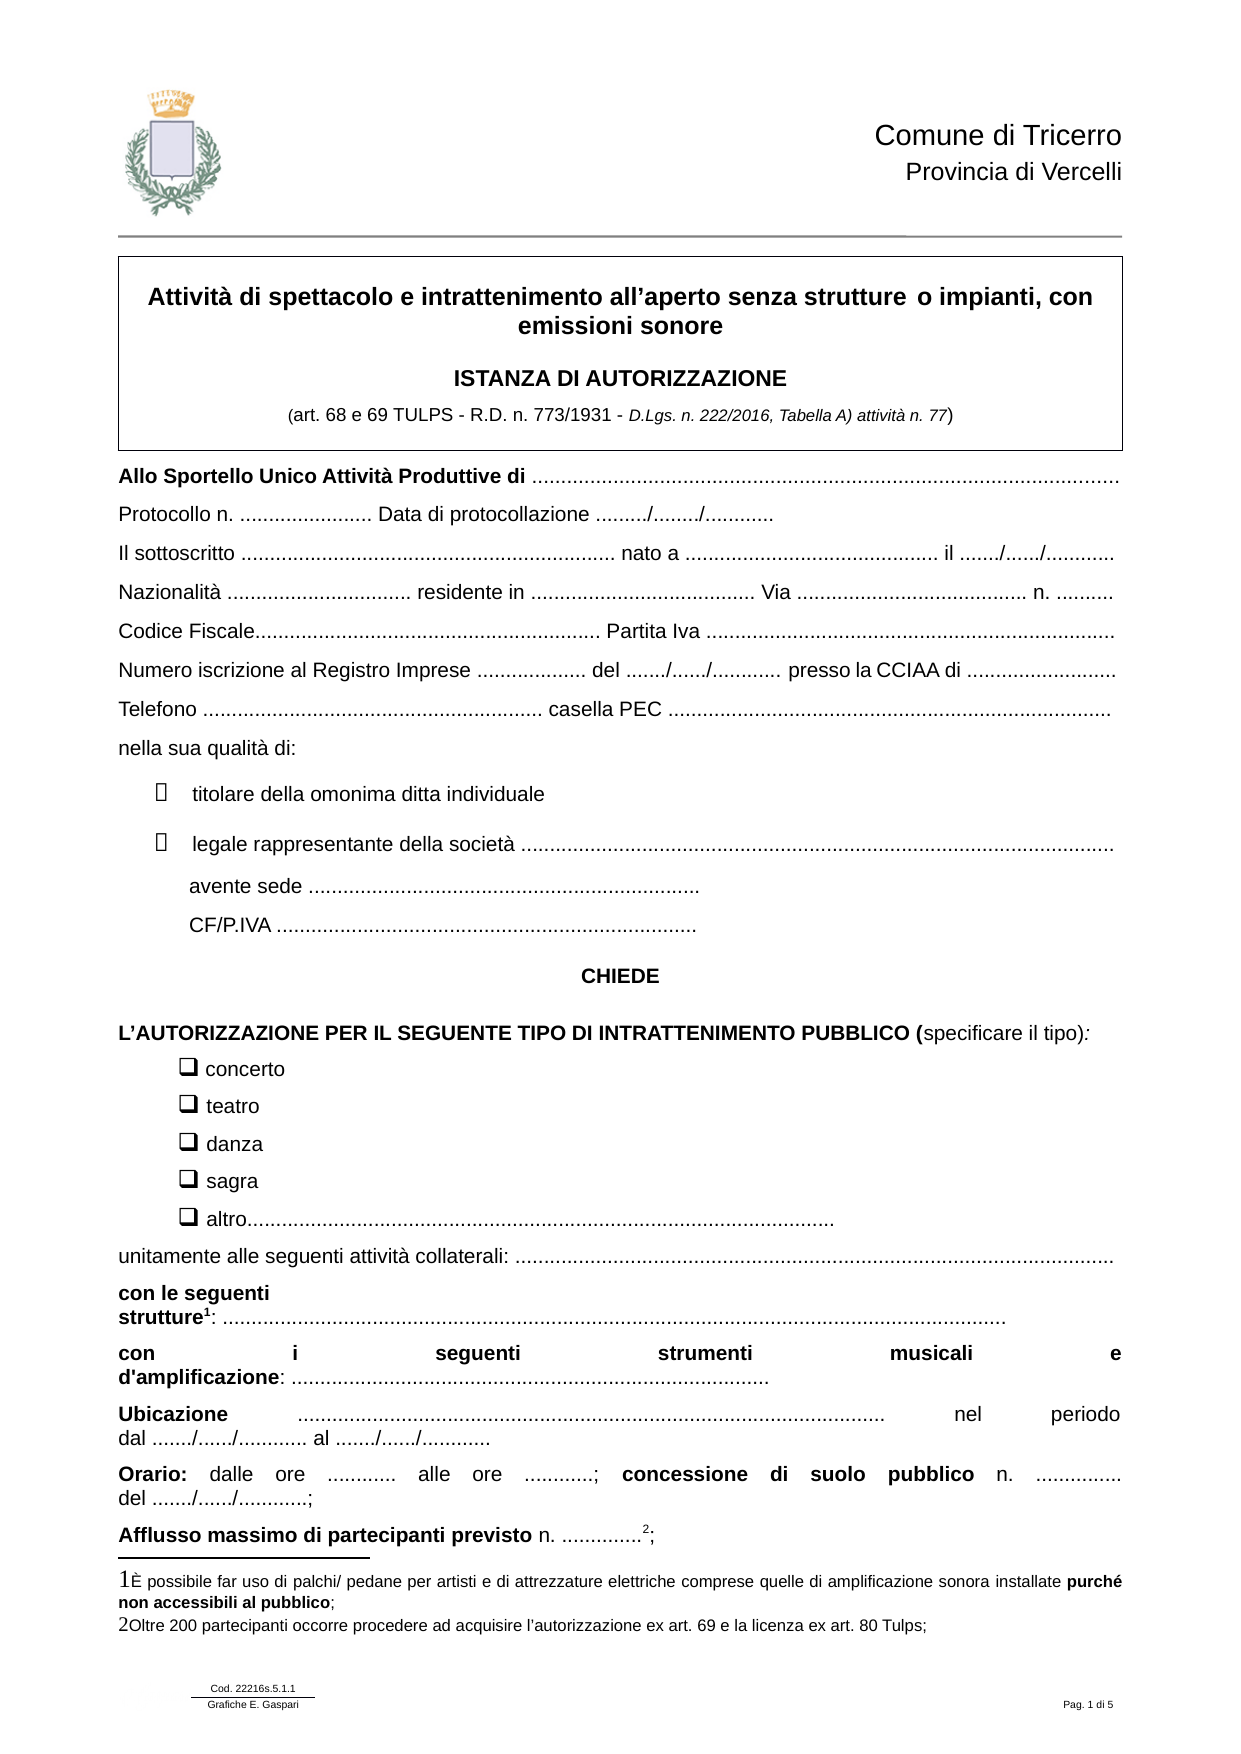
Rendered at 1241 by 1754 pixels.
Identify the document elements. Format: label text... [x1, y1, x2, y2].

text Il sottoscritto ................................................................. nato a ............................................ il ......./....../............ [118, 541, 1122, 565]
text Provincia di Vercelli [224, 157, 1122, 185]
text unitamente alle seguenti attività collaterali: ........................................................................................................ [118, 1244, 1122, 1268]
text Oltre 200 partecipanti occorre procedere ad acquisire l’autorizzazione ex art. 69 e la licenza ex art. 80 Tulps; [118, 1612, 1122, 1636]
text L’AUTORIZZAZIONE PER IL SEGUENTE TIPO DI INTRATTENIMENTO PUBBLICO (specificare il tipo): [118, 1020, 1122, 1044]
text Codice Fiscale............................................................ Partita Iva ....................................................................... [118, 619, 1122, 643]
text con le seguenti strutture: ........................................................................................................................................ [118, 1281, 1122, 1329]
text Telefono ........................................................... casella PEC ............................................................................. [118, 697, 1122, 721]
text Allo Sportello Unico Attività Produttive di [118, 463, 1122, 487]
text Protocollo n. ....................... Data di protocollazione ........./......../............ [118, 502, 1122, 526]
text  legale rappresentante della società ....................................................................................................... [153, 824, 1122, 858]
text Numero iscrizione al Registro Imprese ................... del ......./....../............ presso la CCIAA di .......................... [118, 658, 1122, 682]
text  danza [177, 1132, 1122, 1157]
text Nazionalità ................................ residente in ....................................... Via ........................................ n. .......... [118, 580, 1122, 604]
text È possibile far uso di palchi/ pedane per artisti e di attrezzature elettriche comprese quelle di amplificazione sonora installate purché non accessibili al pubblico; [118, 1564, 1122, 1612]
text Orario: dalle ore ............ alle ore ............; concessione di suolo pubblico n. ............... del ......./....../............; [118, 1462, 1122, 1510]
text con i seguenti strumenti musicali e d'amplificazione: ................................................................................... [118, 1341, 1122, 1389]
text CHIEDE [118, 964, 1122, 988]
text  sagra [177, 1169, 1122, 1194]
text avente sede .................................................................... [189, 874, 1122, 898]
text Afflusso massimo di partecipanti previsto n. ..............; [118, 1522, 1122, 1546]
text  concerto [177, 1057, 1122, 1082]
text  altro...................................................................................................... [177, 1207, 1122, 1232]
picture [122, 87, 224, 219]
text CF/P.IVA ......................................................................... [189, 913, 1122, 937]
text Ubicazione ...................................................................................................... nel periodo dal ......./....../............ al ......./....../............ [118, 1402, 1122, 1449]
table_header Attività di spettacolo e intrattenimento all’aperto senza strutture o impianti, con emissioni sonore ISTANZA DI AUTORIZZAZIONE (art. 68 e 69 TULPS - R.D. n. 773/1931 - D.Lgs. n. 222/2016, Tabella A) attività n. 77) [119, 257, 1122, 450]
text  titolare della omonima ditta individuale [153, 774, 1122, 808]
text nella sua qualità di: [118, 735, 1122, 759]
text Comune di Tricerro [224, 118, 1122, 152]
text  teatro [177, 1094, 1122, 1119]
